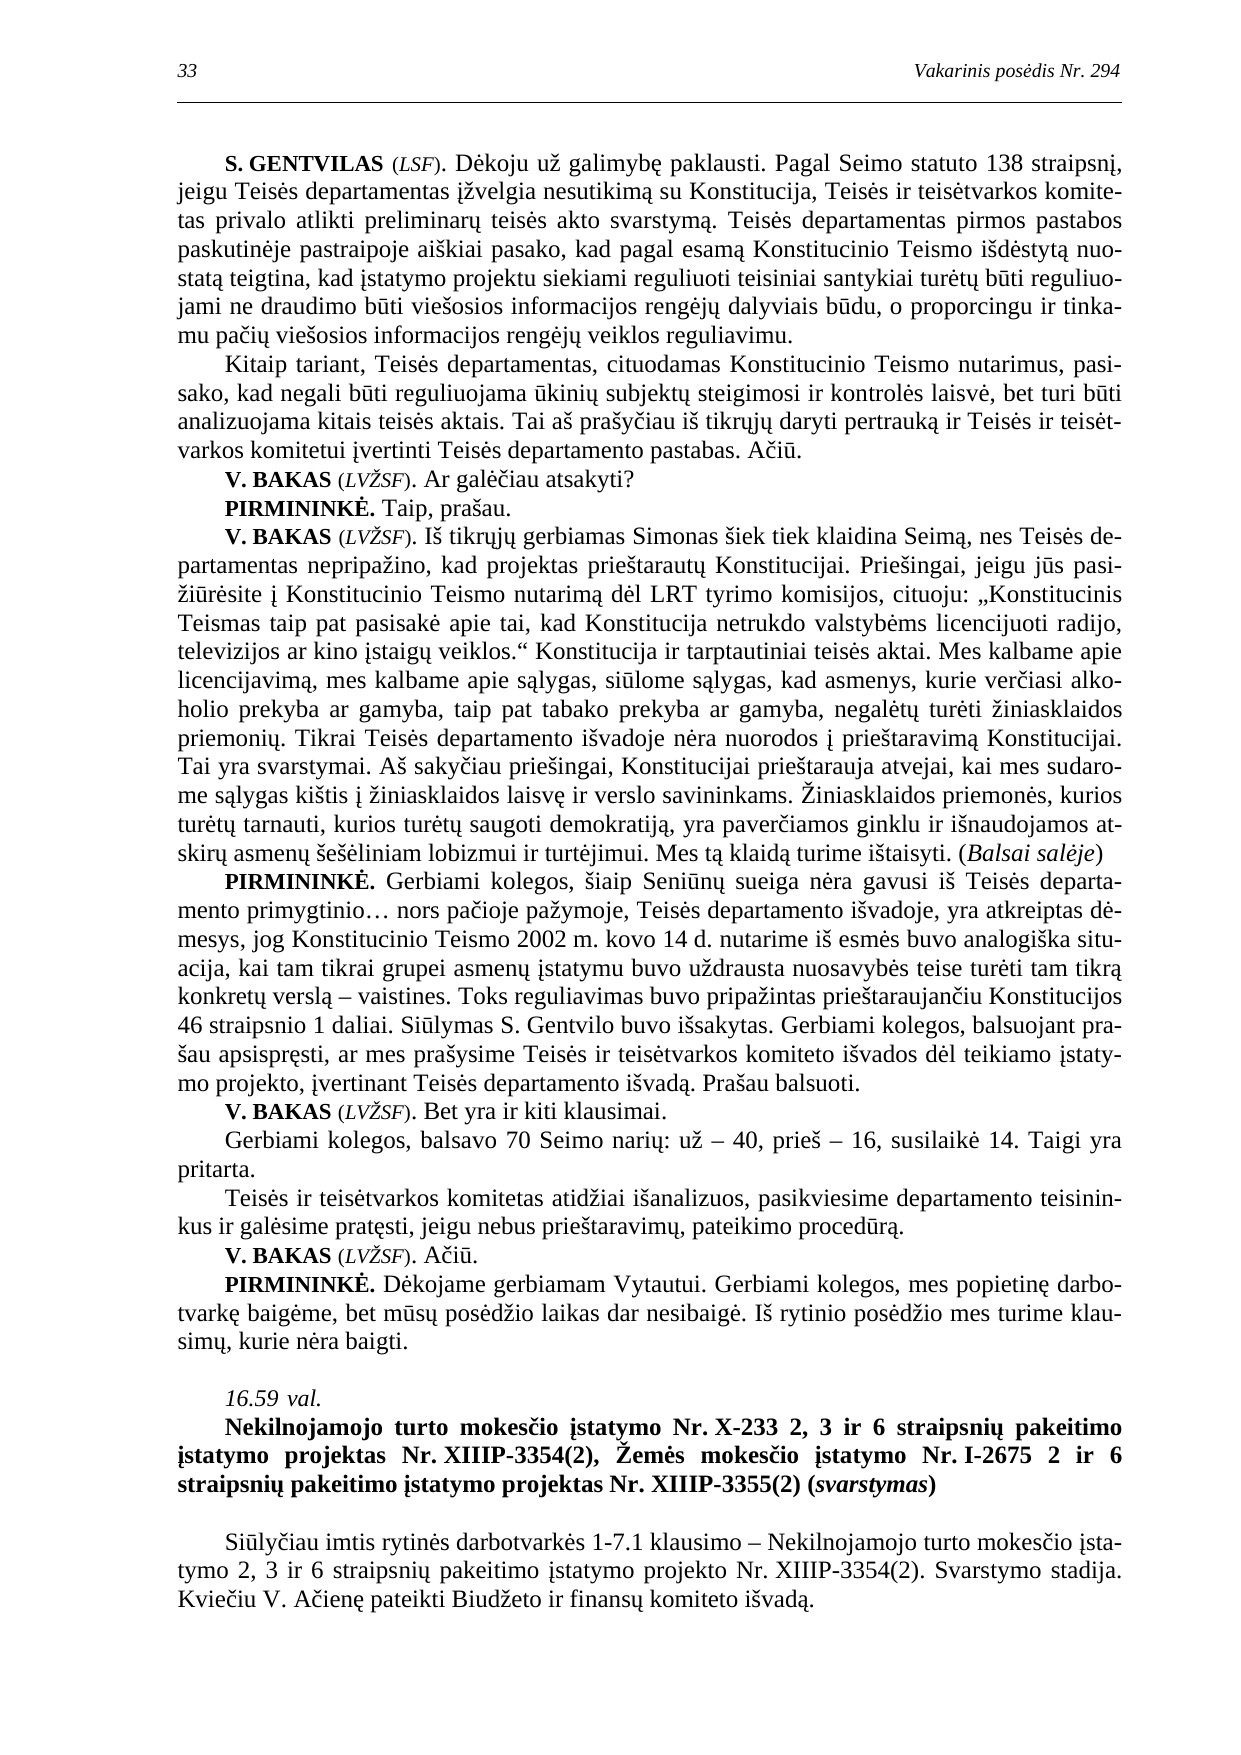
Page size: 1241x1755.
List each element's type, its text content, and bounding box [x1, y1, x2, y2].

text PIRMININKĖ. Dė­ko­ja­me ger­bia­mam Vy­tau­tui. Ger­bia­mi ko­le­gos, mes po­pie­ti­nę dar­bo­tvarkę bai­gė­me, bet mū­sų po­sė­džio lai­kas dar ne­si­bai­gė. Iš ry­ti­nio po­sė­džio mes tu­ri­me klau­si­mų, ku­rie nė­ra baig­ti. [177, 1269, 1122, 1355]
text PIRMININKĖ. Ger­bia­mi ko­le­gos, šiaip Se­niū­nų su­ei­ga nė­ra ga­vu­si iš Tei­sės de­par­ta­men­to pri­myg­ti­nio… nors pa­čio­je pa­žy­mo­je, Tei­sės de­par­ta­men­to iš­va­do­je, yra at­kreip­tas dė­me­sys, jog Kon­sti­tu­ci­nio Teis­mo 2002 m. ko­vo 14 d. nu­ta­ri­me iš es­mės bu­vo ana­lo­giš­ka si­tu­a­ci­ja, kai tam tik­rai gru­pei as­me­nų įsta­ty­mu bu­vo už­draus­ta nuo­sa­vy­bės tei­se tu­rė­ti tam tik­rą kon­kre­tų ver­slą – vais­ti­nes. Toks re­gu­lia­vi­mas bu­vo pri­pa­žin­tas prieš­ta­rau­jan­čiu Kon­sti­tu­ci­jos 46 straips­nio 1 da­liai. Siū­ly­mas S. Gent­vi­lo bu­vo iš­sa­ky­tas. Ger­bia­mi ko­le­gos, bal­suo­jant pra­šau ap­si­spręs­ti, ar mes pra­šy­si­me Tei­sės ir tei­sėt­var­kos ko­mi­te­to iš­va­dos dėl tei­kia­mo įsta­ty­mo pro­jek­to, įver­ti­nant Tei­sės de­par­ta­men­to iš­va­dą. Pra­šau bal­suo­ti. [177, 866, 1122, 1096]
text V. BAKAS (LVŽSF). Bet yra ir ki­ti klau­si­mai. [177, 1096, 1122, 1125]
text V. BAKAS (LVŽSF). Ačiū. [177, 1240, 1122, 1269]
text Ki­taip ta­riant, Tei­sės de­par­ta­men­tas, ci­tuo­da­mas Kon­sti­tu­ci­nio Teis­mo nu­ta­ri­mus, pa­si­sa­ko, kad ne­ga­li bū­ti re­gu­liuo­ja­ma ūki­nių sub­jek­tų stei­gi­mo­si ir kon­tro­lės lais­vė, bet tu­ri bū­ti ana­li­zuo­ja­ma ki­tais tei­sės ak­tais. Tai aš pra­šy­čiau iš tik­rų­jų da­ry­ti per­trau­ką ir Tei­sės ir tei­sėt­var­kos ko­mi­te­tui įver­tin­ti Tei­sės de­par­ta­men­to pa­sta­bas. Ačiū. [177, 349, 1122, 464]
text Siū­ly­čiau im­tis ry­ti­nės dar­bo­tvarkės 1-7.1 klau­si­mo – Ne­kil­no­ja­mo­jo tur­to mo­kes­čio įsta­ty­mo 2, 3 ir 6 straips­nių pa­kei­ti­mo įsta­ty­mo pro­jek­to Nr. XIIIP-3354(2). Svars­ty­mo sta­di­ja. Kvie­čiu V. Ačie­nę pa­teik­ti Biu­dže­to ir fi­nan­sų ko­mi­te­to iš­va­dą. [177, 1527, 1122, 1613]
text S. GENTVILAS (LSF). Dė­ko­ju už ga­li­my­bę pa­klaus­ti. Pa­gal Sei­mo sta­tu­to 138 straips­nį, jei­gu Tei­sės de­par­ta­men­tas įžvel­gia ne­su­ti­ki­mą su Kon­sti­tu­ci­ja, Tei­sės ir tei­sėt­var­kos ko­mi­te­tas pri­va­lo at­lik­ti pre­li­mi­na­rų tei­sės ak­to svars­ty­mą. Tei­sės de­par­ta­men­tas pir­mos pa­sta­bos pas­ku­ti­nė­je pa­strai­po­je aiš­kiai pa­sa­ko, kad pa­gal esa­mą Kon­sti­tu­ci­nio Teis­mo iš­dės­ty­tą nuo­sta­tą teig­ti­na, kad įsta­ty­mo pro­jek­tu sie­kia­mi re­gu­liuo­ti tei­si­niai san­ty­kiai tu­rė­tų bū­ti re­gu­liuo­ja­mi ne drau­di­mo bū­ti vie­šo­sios in­for­ma­ci­jos ren­gė­jų da­ly­viais bū­du, o pro­por­cin­gu ir tin­ka­mu pa­čių vie­šo­sios in­for­ma­ci­jos ren­gė­jų veik­los re­gu­lia­vi­mu. [177, 148, 1122, 349]
text V. BAKAS (LVŽSF). Ar ga­lė­čiau at­sa­ky­ti? [177, 464, 1122, 493]
text Ger­bia­mi ko­le­gos, bal­sa­vo 70 Sei­mo na­rių: už – 40, prieš – 16, su­si­lai­kė 14. Tai­gi yra pri­tar­ta. [177, 1125, 1122, 1183]
text PIRMININKĖ. Taip, pra­šau. [177, 493, 1122, 521]
text V. BAKAS (LVŽSF). Iš tik­rų­jų ger­bia­mas Si­mo­nas šiek tiek klai­di­na Sei­mą, nes Tei­sės de­par­ta­men­tas ne­pri­pa­ži­no, kad pro­jek­tas prieš­ta­rau­tų Kon­sti­tu­ci­jai. Prie­šin­gai, jei­gu jūs pa­si­žiū­rė­si­te į Kon­sti­tu­ci­nio Teis­mo nu­ta­ri­mą dėl LRT ty­ri­mo ko­mi­si­jos, ci­tuo­ju: „Kon­sti­tu­ci­nis Teis­mas taip pat pa­si­sa­kė apie tai, kad Kon­sti­tu­ci­ja ne­truk­do vals­ty­bėms li­cen­ci­juo­ti ra­di­jo, te­le­vi­zi­jos ar ki­no įstai­gų veik­los.“ Kon­sti­tu­ci­ja ir tarp­tau­ti­niai tei­sės ak­tai. Mes kal­ba­me apie li­cen­ci­ja­vi­mą, mes kal­ba­me apie są­ly­gas, siū­lo­me są­ly­gas, kad as­me­nys, ku­rie ver­čia­si al­ko­ho­lio pre­ky­ba ar ga­my­ba, taip pat ta­ba­ko pre­ky­ba ar ga­my­ba, ne­ga­lė­tų tu­rė­ti ži­niask­lai­dos prie­mo­nių. Tik­rai Tei­sės de­par­ta­men­to iš­va­do­je nė­ra nuo­ro­dos į prieš­ta­ra­vi­mą Kon­sti­tu­ci­jai. Tai yra svars­ty­mai. Aš sa­ky­čiau prie­šin­gai, Kon­sti­tu­ci­jai prieš­ta­rau­ja at­ve­jai, kai mes su­da­ro­me są­ly­gas kiš­tis į ži­niask­lai­dos lais­vę ir ver­slo sa­vi­nin­kams. Ži­niask­lai­dos prie­mo­nės, ku­rios tu­rė­tų tar­nau­ti, ku­rios tu­rė­tų sau­go­ti de­mo­kra­tiją, yra pa­ver­čia­mos gin­klu ir iš­nau­do­ja­mos at­ski­rų as­me­nų še­šė­li­niam lo­biz­mui ir tur­tė­ji­mui. Mes tą klai­dą tu­ri­me iš­tai­sy­ti. (Bal­sai sa­lė­je) [177, 521, 1122, 866]
text Ne­kil­no­ja­mo­jo tur­to mo­kes­čio įsta­ty­mo Nr. X-233 2, 3 ir 6 straips­nių pa­kei­ti­mo įsta­ty­mo pro­jek­tas Nr. XIIIP-3354(2), Že­mės mo­kes­čio įsta­ty­mo Nr. I-2675 2 ir 6 straips­nių pa­kei­ti­mo įsta­ty­mo pro­jek­tas Nr. XIIIP-3355(2) (svars­ty­mas) [177, 1412, 1122, 1498]
text Tei­sės ir tei­sėt­var­kos ko­mi­te­tas ati­džiai iš­ana­li­zuos, pa­si­kvie­si­me de­par­ta­men­to tei­si­nin­kus ir ga­lė­si­me pra­tęs­ti, jei­gu ne­bus prieš­ta­ra­vi­mų, pa­tei­ki­mo pro­ce­dū­rą. [177, 1183, 1122, 1240]
text 16.59 val. [224, 1384, 1122, 1412]
